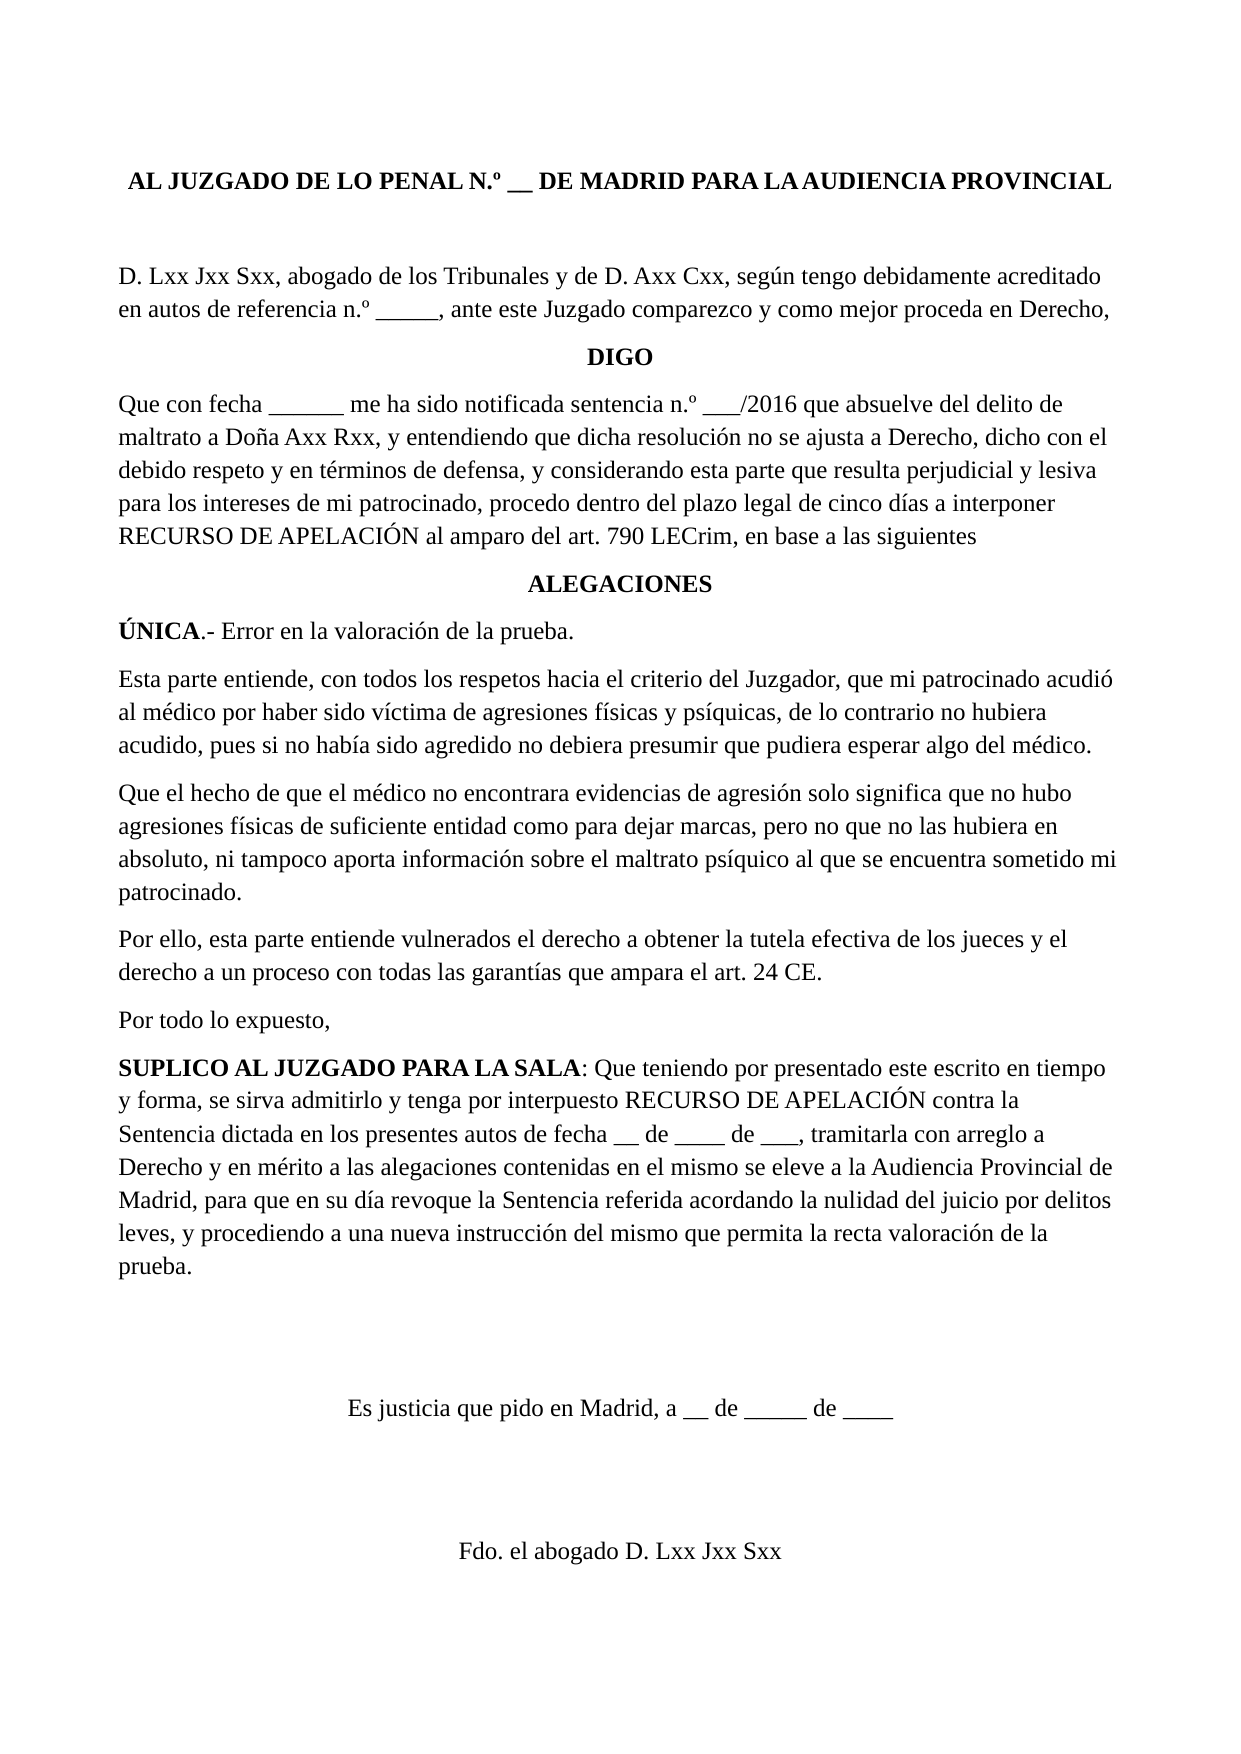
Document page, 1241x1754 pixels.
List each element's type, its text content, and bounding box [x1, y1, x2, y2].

text DIGO [118, 342, 1122, 370]
text ÚNICA.- Error en la valoración de la prueba. [118, 616, 1122, 645]
text AL JUZGADO DE LO PENAL N.º __ DE MADRID PARA LA AUDIENCIA PROVINCIAL [118, 166, 1122, 194]
text Que el hecho de que el médico no encontrara evidencias de agresión solo significa que no hubo agresiones físicas de suficiente entidad como para dejar marcas, pero no que no las hubiera en absoluto, ni tampoco aporta información sobre el maltrato psíquico al que se encuentra sometido mi patrocinado. [118, 778, 1122, 906]
text Fdo. el abogado D. Lxx Jxx Sxx [118, 1536, 1122, 1565]
text Esta parte entiende, con todos los respetos hacia el criterio del Juzgador, que mi patrocinado acudió al médico por haber sido víctima de agresiones físicas y psíquicas, de lo contrario no hubiera acudido, pues si no había sido agredido no debiera presumir que pudiera esperar algo del médico. [118, 664, 1122, 759]
text ALEGACIONES [118, 569, 1122, 598]
text Que con fecha ______ me ha sido notificada sentencia n.º ___/2016 que absuelve del delito de maltrato a Doña Axx Rxx, y entendiendo que dicha resolución no se ajusta a Derecho, dicho con el debido respeto y en términos de defensa, y considerando esta parte que resulta perjudicial y lesiva para los intereses de mi patrocinado, procedo dentro del plazo legal de cinco días a interponer RECURSO DE APELACIÓN al amparo del art. 790 LECrim, en base a las siguientes [118, 389, 1122, 550]
text Es justicia que pido en Madrid, a __ de _____ de ____ [118, 1393, 1122, 1422]
text Por ello, esta parte entiende vulnerados el derecho a obtener la tutela efectiva de los jueces y el derecho a un proceso con todas las garantías que ampara el art. 24 CE. [118, 924, 1122, 986]
text SUPLICO AL JUZGADO PARA LA SALA: Que teniendo por presentado este escrito en tiempo y forma, se sirva admitirlo y tenga por interpuesto RECURSO DE APELACIÓN contra la Sentencia dictada en los presentes autos de fecha __ de ____ de ___, tramitarla con arreglo a Derecho y en mérito a las alegaciones contenidas en el mismo se eleve a la Audiencia Provincial de Madrid, para que en su día revoque la Sentencia referida acordando la nulidad del juicio por delitos leves, y procediendo a una nueva instrucción del mismo que permita la recta valoración de la prueba. [118, 1053, 1122, 1279]
text Por todo lo expuesto, [118, 1005, 1122, 1034]
text D. Lxx Jxx Sxx, abogado de los Tribunales y de D. Axx Cxx, según tengo debidamente acreditado en autos de referencia n.º _____, ante este Juzgado comparezco y como mejor proceda en Derecho, [118, 261, 1122, 323]
